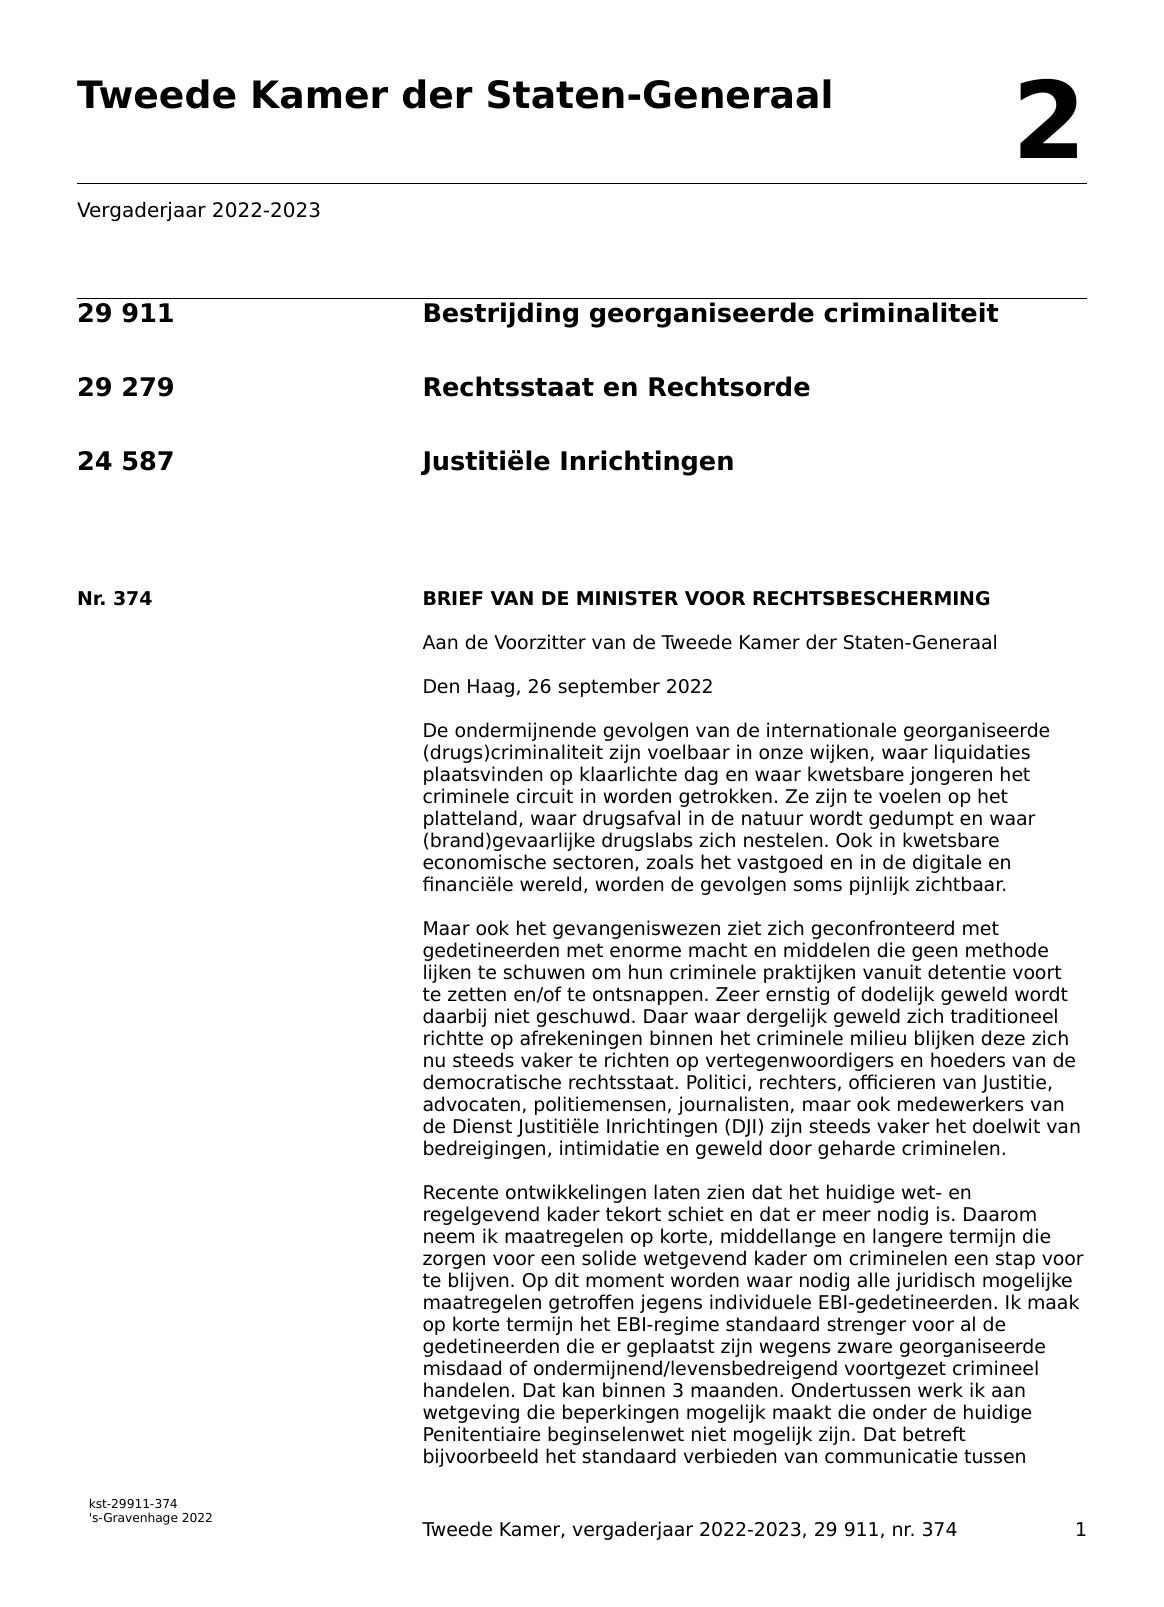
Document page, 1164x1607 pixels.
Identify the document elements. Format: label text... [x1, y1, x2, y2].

text Recente ontwikkelingen laten zien dat het huidige wet- en regelgevend kader tekort schiet en dat er meer nodig is. Daarom neem ik maatregelen op korte, middellange en langere termijn die zorgen voor een solide wetgevend kader om criminelen een stap voor te blijven. Op dit moment worden waar nodig alle juridisch mogelijke maatregelen getroffen jegens individuele EBI-gedetineerden. Ik maak op korte termijn het EBI-regime standaard strenger voor al de gedetineerden die er geplaatst zijn wegens zware georganiseerde misdaad of ondermijnend/levensbedreigend voortgezet crimineel handelen. Dat kan binnen 3 maanden. Ondertussen werk ik aan wetgeving die beperkingen mogelijk maakt die onder de huidige Penitentiaire beginselenwet niet mogelijk zijn. Dat betreft bijvoorbeeld het standaard verbieden van communicatie tussen [422, 1182, 1087, 1468]
subtitle Nr. 374 BRIEF VAN DE MINISTER VOOR RECHTSBESCHERMING [77, 588, 1087, 610]
table_header 2 [886, 59, 1087, 183]
text kst-29911-374 [88, 1497, 323, 1511]
text 's-Gravenhage 2022 [88, 1511, 323, 1525]
table_cell Vergaderjaar 2022-2023 [77, 184, 1087, 298]
table_header Tweede Kamer der Staten-Generaal [77, 59, 886, 183]
subtitle 24 587 Justitiële Inrichtingen [77, 447, 1087, 477]
text Maar ook het gevangeniswezen ziet zich geconfronteerd met gedetineerden met enorme macht en middelen die geen methode lijken te schuwen om hun criminele praktijken vanuit detentie voort te zetten en/of te ontsnappen. Zeer ernstig of dodelijk geweld wordt daarbij niet geschuwd. Daar waar dergelijk geweld zich traditioneel richtte op afrekeningen binnen het criminele milieu blijken deze zich nu steeds vaker te richten op vertegenwoordigers en hoeders van de democratische rechtsstaat. Politici, rechters, officieren van Justitie, advocaten, politiemensen, journalisten, maar ook medewerkers van de Dienst Justitiële Inrichtingen (DJI) zijn steeds vaker het doelwit van bedreigingen, intimidatie en geweld door geharde criminelen. [422, 918, 1087, 1160]
subtitle 29 911 Bestrijding georganiseerde criminaliteit [77, 299, 1087, 329]
subtitle 29 279 Rechtsstaat en Rechtsorde [77, 373, 1087, 403]
text Den Haag, 26 september 2022 [422, 676, 1087, 698]
text Aan de Voorzitter van de Tweede Kamer der Staten-Generaal [422, 632, 1087, 654]
text De ondermijnende gevolgen van de internationale georganiseerde (drugs)criminaliteit zijn voelbaar in onze wijken, waar liquidaties plaatsvinden op klaarlichte dag en waar kwetsbare jongeren het criminele circuit in worden getrokken. Ze zijn te voelen op het platteland, waar drugsafval in de natuur wordt gedumpt en waar (brand)gevaarlijke drugslabs zich nestelen. Ook in kwetsbare economische sectoren, zoals het vastgoed en in de digitale en financiële wereld, worden de gevolgen soms pijnlijk zichtbaar. [422, 720, 1087, 896]
